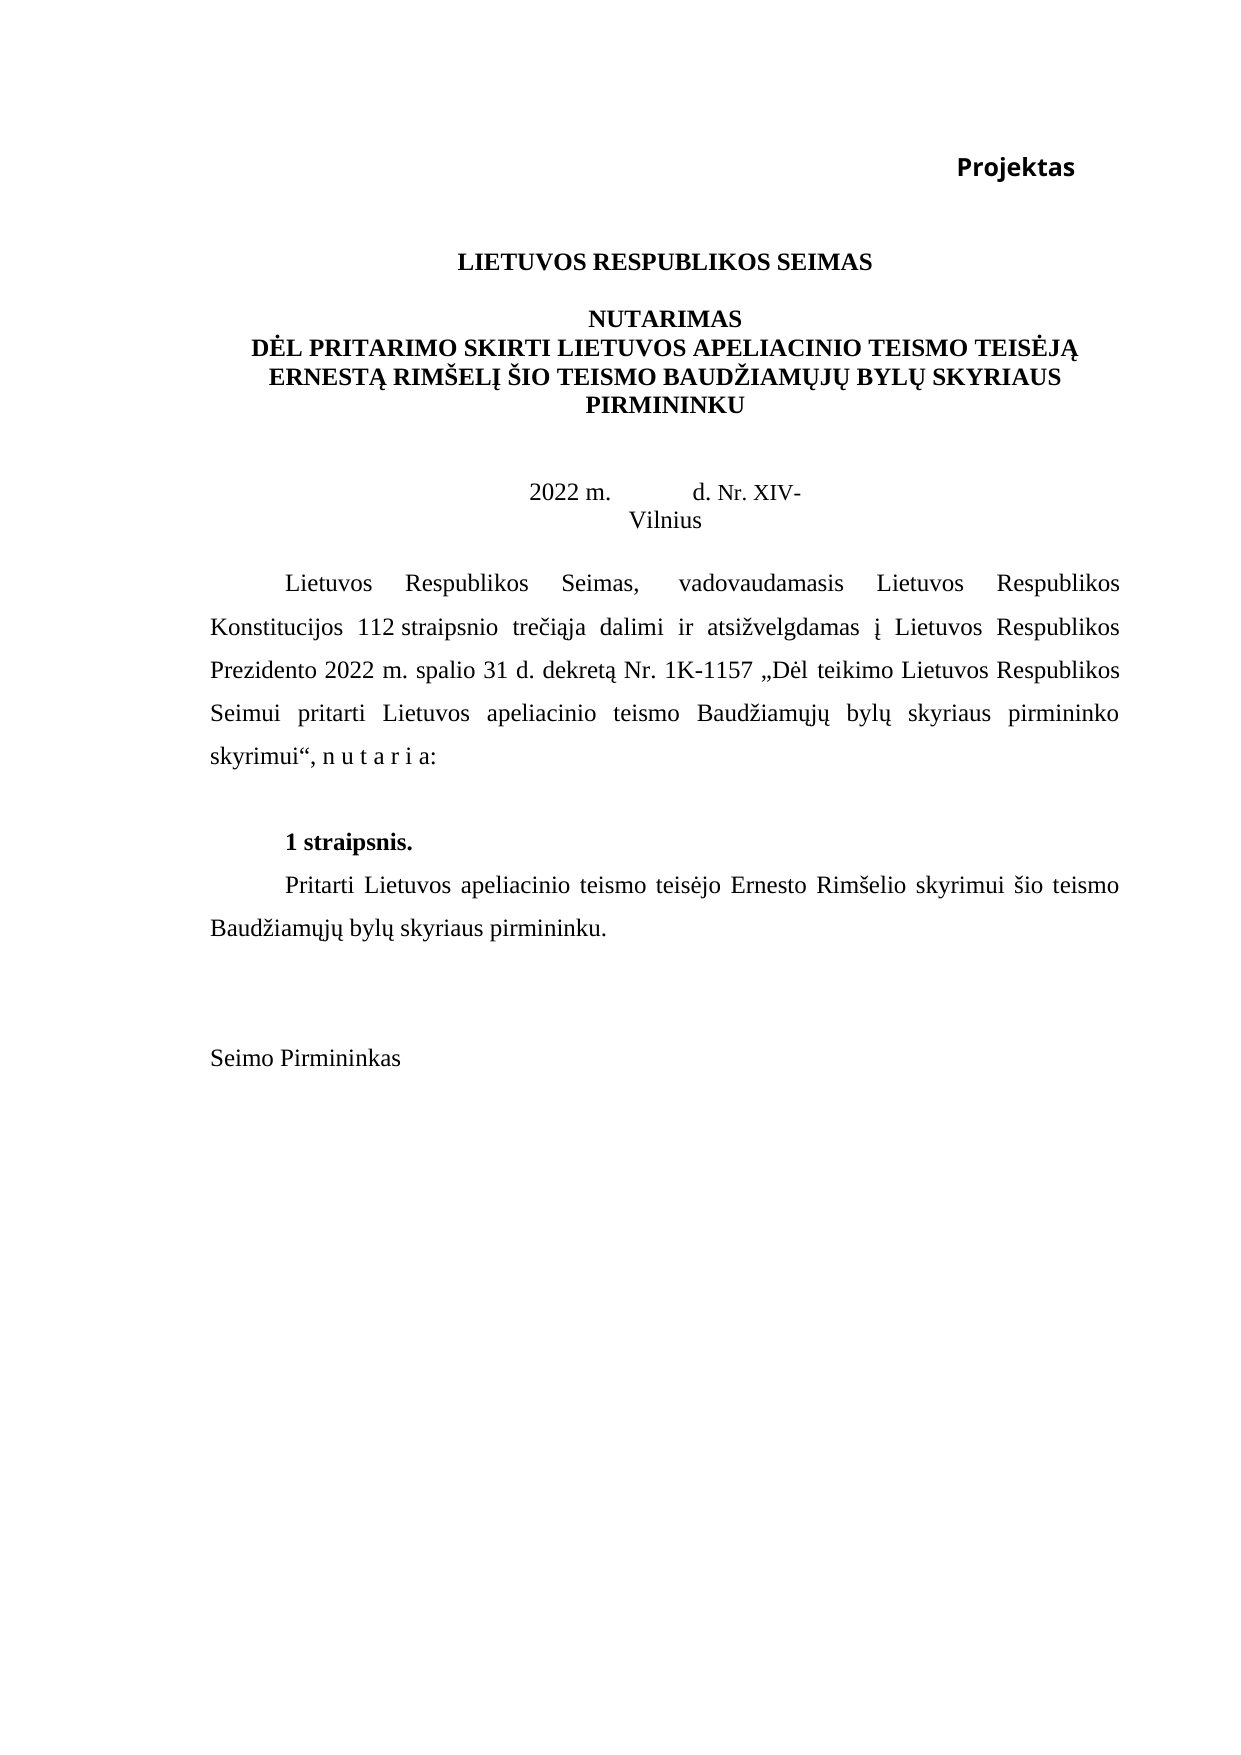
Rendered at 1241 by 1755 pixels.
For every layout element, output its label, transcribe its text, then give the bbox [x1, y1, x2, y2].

text Projektas [210, 150, 1120, 184]
text LIETUVOS RESPUBLIKOS SEIMAS [210, 247, 1120, 276]
text 1 straipsnis. [210, 827, 1120, 856]
text Vilnius [210, 506, 1120, 534]
text Seimo Pirmininkas [210, 1043, 1120, 1072]
text 2022 m. d. Nr. XIV- [210, 477, 1120, 506]
text Pritarti Lietuvos apeliacinio teismo teisėjo Ernesto Rimšelio skyrimui šio teismo Baudžiamųjų bylų skyriaus pirmininku. [210, 870, 1120, 942]
text DĖL PRITARIMO SKIRTI LIETUVOS APELIACINIO TEISMO TEISĖJĄ ERNESTĄ RIMŠELĮ ŠIO TEISMO BAUDŽIAMŲJŲ BYLŲ SKYRIAUS PIRMININKU [210, 333, 1120, 419]
text NUTARIMAS [210, 304, 1120, 333]
text Lietuvos Respublikos Seimas, vadovaudamasis Lietuvos Respublikos Konstitucijos 112 straipsnio trečiąja dalimi ir atsižvelgdamas į Lietuvos Respublikos Prezidento 2022 m. spalio 31 d. dekretą Nr. 1K-1157 „Dėl teikimo Lietuvos Respublikos Seimui pritarti Lietuvos apeliacinio teismo Baudžiamųjų bylų skyriaus pirmininko skyrimui“, n u t a r i a: [210, 568, 1120, 770]
